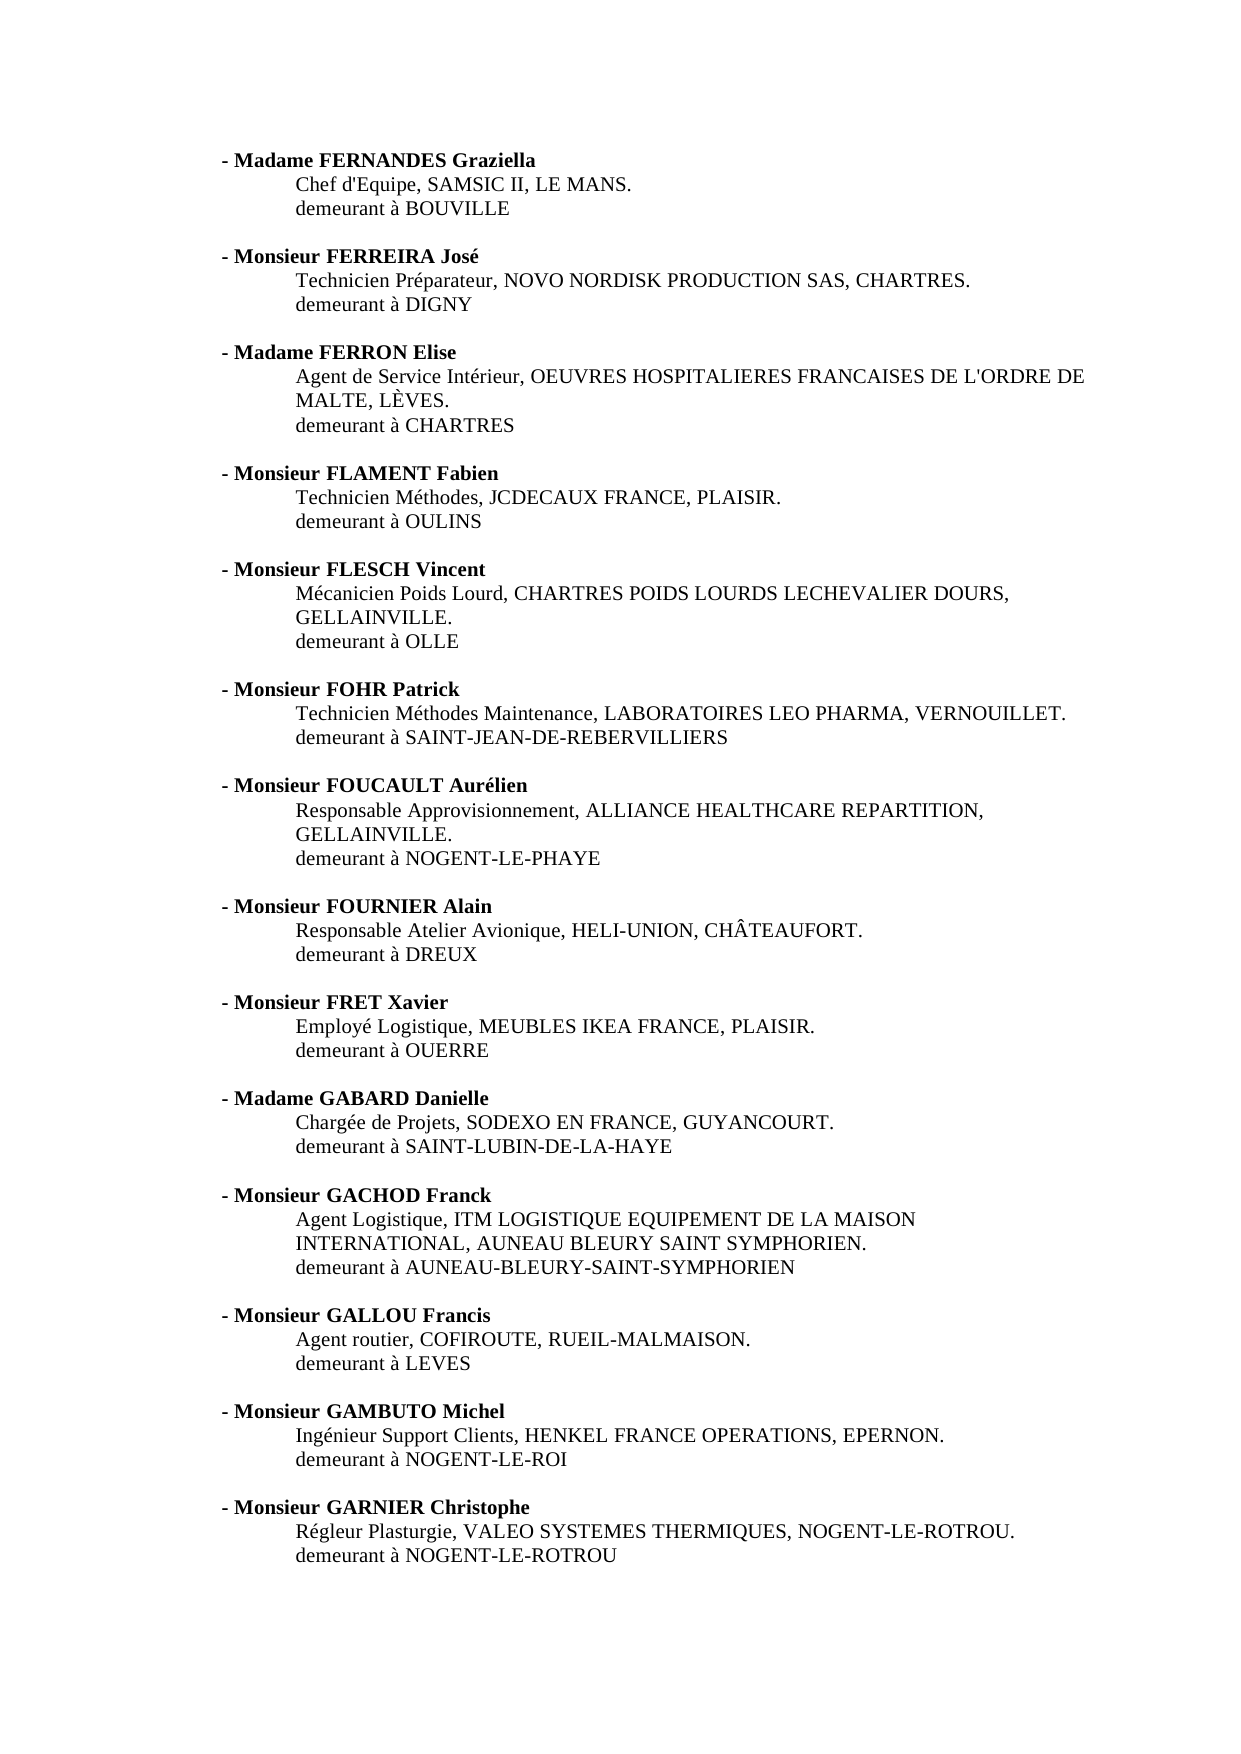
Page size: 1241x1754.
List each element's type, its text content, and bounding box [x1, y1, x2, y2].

text - Monsieur GACHOD Franck Agent Logistique, ITM LOGISTIQUE EQUIPEMENT DE LA MAISON INTERNATIONAL, AUNEAU BLEURY SAINT SYMPHORIEN. demeurant à AUNEAU-BLEURY-SAINT-SYMPHORIEN [221, 1182, 1092, 1279]
text - Monsieur GAMBUTO Michel Ingénieur Support Clients, HENKEL FRANCE OPERATIONS, EPERNON. demeurant à NOGENT-LE-ROI [221, 1399, 1092, 1471]
text - Madame FERNANDES Graziella Chef d'Equipe, SAMSIC II, LE MANS. demeurant à BOUVILLE [221, 148, 1092, 220]
text - Monsieur FERREIRA José Technicien Préparateur, NOVO NORDISK PRODUCTION SAS, CHARTRES. demeurant à DIGNY [221, 244, 1092, 316]
text - Monsieur FOURNIER Alain Responsable Atelier Avionique, HELI-UNION, CHÂTEAUFORT. demeurant à DREUX [221, 894, 1092, 966]
text - Madame FERRON Elise Agent de Service Intérieur, OEUVRES HOSPITALIERES FRANCAISES DE L'ORDRE DE MALTE, LÈVES. demeurant à CHARTRES [221, 340, 1092, 436]
text - Monsieur GALLOU Francis Agent routier, COFIROUTE, RUEIL-MALMAISON. demeurant à LEVES [221, 1303, 1092, 1375]
text - Monsieur GARNIER Christophe Régleur Plasturgie, VALEO SYSTEMES THERMIQUES, NOGENT-LE-ROTROU. demeurant à NOGENT-LE-ROTROU [221, 1495, 1092, 1567]
text - Madame GABARD Danielle Chargée de Projets, SODEXO EN FRANCE, GUYANCOURT. demeurant à SAINT-LUBIN-DE-LA-HAYE [221, 1086, 1092, 1158]
text - Monsieur FLESCH Vincent Mécanicien Poids Lourd, CHARTRES POIDS LOURDS LECHEVALIER DOURS, GELLAINVILLE. demeurant à OLLE [221, 557, 1092, 653]
text - Monsieur FOHR Patrick Technicien Méthodes Maintenance, LABORATOIRES LEO PHARMA, VERNOUILLET. demeurant à SAINT-JEAN-DE-REBERVILLIERS [221, 677, 1092, 749]
text - Monsieur FLAMENT Fabien Technicien Méthodes, JCDECAUX FRANCE, PLAISIR. demeurant à OULINS [221, 461, 1092, 533]
text - Monsieur FOUCAULT Aurélien Responsable Approvisionnement, ALLIANCE HEALTHCARE REPARTITION, GELLAINVILLE. demeurant à NOGENT-LE-PHAYE [221, 773, 1092, 869]
text - Monsieur FRET Xavier Employé Logistique, MEUBLES IKEA FRANCE, PLAISIR. demeurant à OUERRE [221, 990, 1092, 1062]
